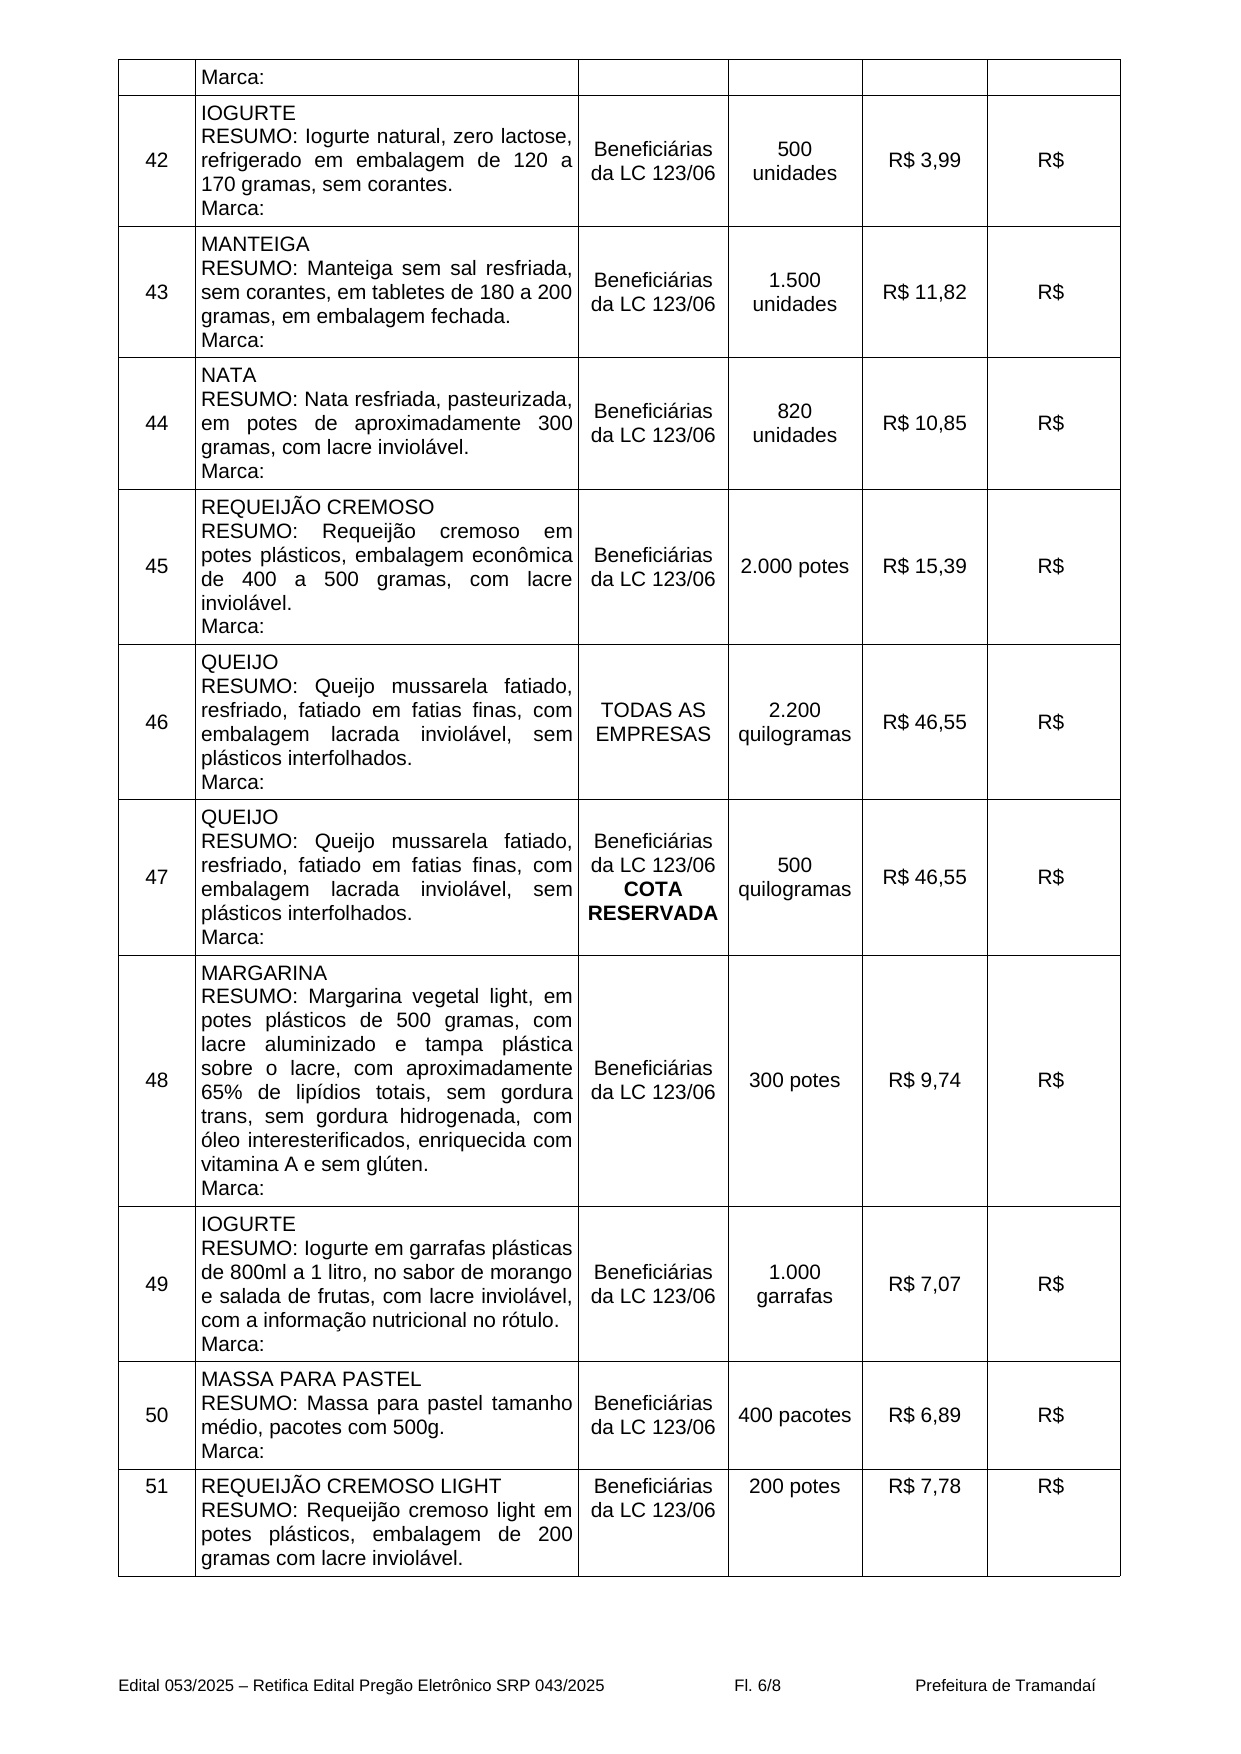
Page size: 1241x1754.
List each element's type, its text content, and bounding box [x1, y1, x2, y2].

table_cell 48 [119, 956, 195, 1206]
table_cell QUEIJO RESUMO: Queijo mussarela fatiado, resfriado, fatiado em fatias finas, com embalagem lacrada inviolável, sem plásticos interfolhados. Marca: [196, 645, 578, 799]
table_cell 500 quilogramas [729, 800, 862, 954]
table_cell Beneficiárias da LC 123/06 [579, 1362, 728, 1468]
table_cell IOGURTE RESUMO: Iogurte em garrafas plásticas de 800ml a 1 litro, no sabor de morango e salada de frutas, com lacre inviolável, com a informação nutricional no rótulo. Marca: [196, 1207, 578, 1361]
table_cell [729, 60, 862, 94]
table_cell R$ 7,78 [863, 1470, 987, 1576]
table_cell 820 unidades [729, 358, 862, 489]
table_cell [119, 60, 195, 94]
table_cell Beneficiárias da LC 123/06 [579, 227, 728, 357]
table_cell R$ 11,82 [863, 227, 987, 357]
table_cell Beneficiárias da LC 123/06 [579, 96, 728, 226]
table_cell Beneficiárias da LC 123/06 [579, 490, 728, 644]
table_cell R$ 3,99 [863, 96, 987, 226]
table_cell 49 [119, 1207, 195, 1361]
table_cell 200 potes [729, 1470, 862, 1576]
table_cell R$ [988, 1470, 1120, 1576]
table_cell R$ [988, 1362, 1120, 1468]
table_cell R$ 10,85 [863, 358, 987, 489]
table_cell TODAS AS EMPRESAS [579, 645, 728, 799]
table_cell 2.200 quilogramas [729, 645, 862, 799]
table_cell REQUEIJÃO CREMOSO LIGHT RESUMO: Requeijão cremoso light em potes plásticos, embalagem de 200 gramas com lacre inviolável. [196, 1470, 578, 1576]
table_cell 47 [119, 800, 195, 954]
table_cell Beneficiárias da LC 123/06 COTA RESERVADA [579, 800, 728, 954]
table_cell 2.000 potes [729, 490, 862, 644]
table_cell R$ [988, 800, 1120, 954]
table_cell R$ [988, 96, 1120, 226]
table_cell 51 [119, 1470, 195, 1576]
table_cell Marca: [196, 60, 578, 94]
table_cell MANTEIGA RESUMO: Manteiga sem sal resfriada, sem corantes, em tabletes de 180 a 200 gramas, em embalagem fechada. Marca: [196, 227, 578, 357]
table_cell R$ 46,55 [863, 645, 987, 799]
table_cell QUEIJO RESUMO: Queijo mussarela fatiado, resfriado, fatiado em fatias finas, com embalagem lacrada inviolável, sem plásticos interfolhados. Marca: [196, 800, 578, 954]
table_cell R$ [988, 227, 1120, 357]
table_cell Beneficiárias da LC 123/06 [579, 358, 728, 489]
table_cell R$ [988, 358, 1120, 489]
table_cell Beneficiárias da LC 123/06 [579, 956, 728, 1206]
table_cell [988, 60, 1120, 94]
table_cell [863, 60, 987, 94]
table_cell 45 [119, 490, 195, 644]
table_cell R$ [988, 1207, 1120, 1361]
table_cell R$ 6,89 [863, 1362, 987, 1468]
table_cell R$ [988, 645, 1120, 799]
table_cell 42 [119, 96, 195, 226]
table_cell R$ [988, 490, 1120, 644]
table_cell 1.000 garrafas [729, 1207, 862, 1361]
table_cell [579, 60, 728, 94]
table_cell NATA RESUMO: Nata resfriada, pasteurizada, em potes de aproximadamente 300 gramas, com lacre inviolável. Marca: [196, 358, 578, 489]
table_cell R$ 7,07 [863, 1207, 987, 1361]
table_cell Beneficiárias da LC 123/06 [579, 1470, 728, 1576]
table_cell MASSA PARA PASTEL RESUMO: Massa para pastel tamanho médio, pacotes com 500g. Marca: [196, 1362, 578, 1468]
table_cell 1.500 unidades [729, 227, 862, 357]
table_cell MARGARINA RESUMO: Margarina vegetal light, em potes plásticos de 500 gramas, com lacre aluminizado e tampa plástica sobre o lacre, com aproximadamente 65% de lipídios totais, sem gordura trans, sem gordura hidrogenada, com óleo interesterificados, enriquecida com vitamina A e sem glúten. Marca: [196, 956, 578, 1206]
table_cell 300 potes [729, 956, 862, 1206]
table_cell R$ 9,74 [863, 956, 987, 1206]
table_cell 500 unidades [729, 96, 862, 226]
table_cell 43 [119, 227, 195, 357]
table_cell R$ 46,55 [863, 800, 987, 954]
table_cell 50 [119, 1362, 195, 1468]
table_cell R$ 15,39 [863, 490, 987, 644]
table_cell 400 pacotes [729, 1362, 862, 1468]
table_cell REQUEIJÃO CREMOSO RESUMO: Requeijão cremoso em potes plásticos, embalagem econômica de 400 a 500 gramas, com lacre inviolável. Marca: [196, 490, 578, 644]
table_cell 46 [119, 645, 195, 799]
table_cell IOGURTE RESUMO: Iogurte natural, zero lactose, refrigerado em embalagem de 120 a 170 gramas, sem corantes. Marca: [196, 96, 578, 226]
table_cell Beneficiárias da LC 123/06 [579, 1207, 728, 1361]
table_cell 44 [119, 358, 195, 489]
table_cell R$ [988, 956, 1120, 1206]
